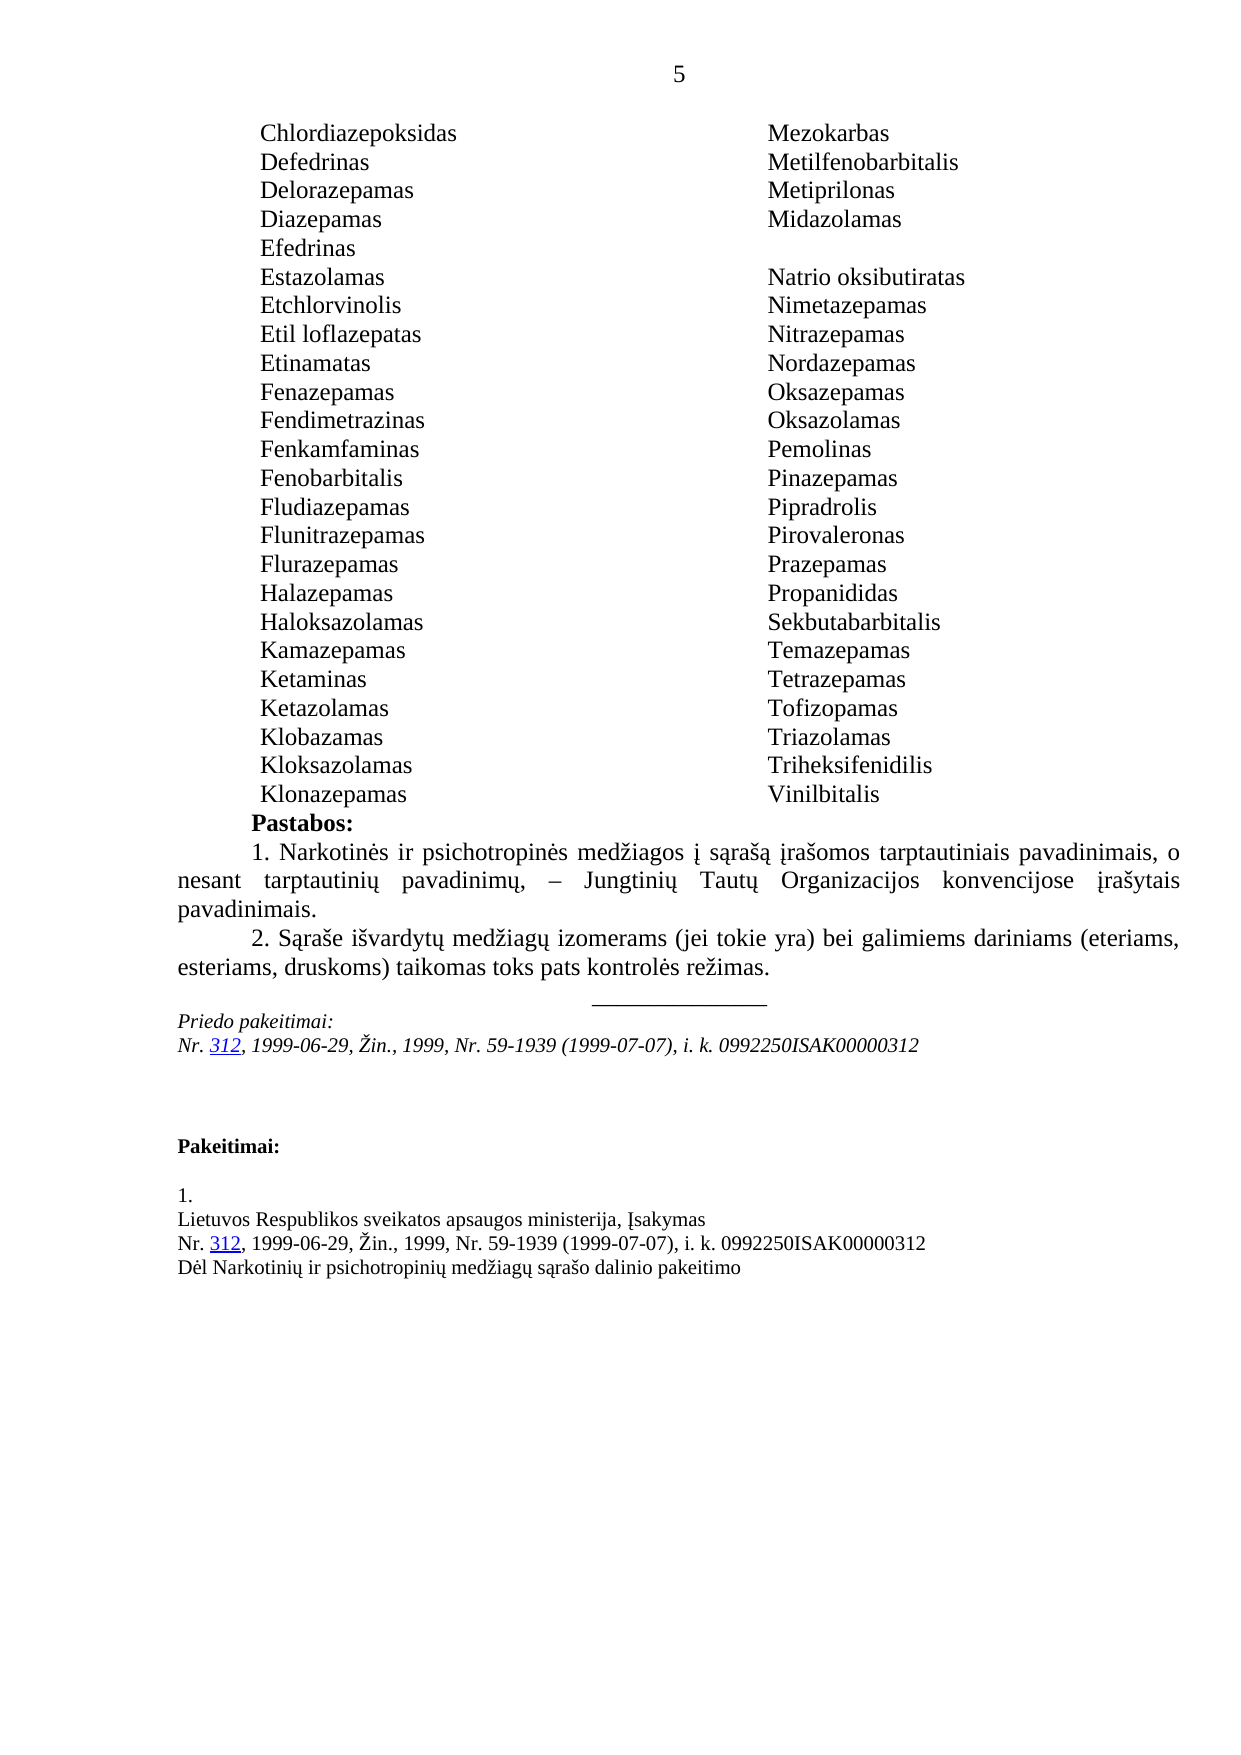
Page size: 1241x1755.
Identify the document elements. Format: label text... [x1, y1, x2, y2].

table_cell Fendimetrazinas [177, 406, 756, 434]
text Pakeitimai: [177, 1134, 1181, 1158]
text ______________ [177, 981, 1181, 1009]
table_cell Tofizopamas [756, 693, 1204, 722]
table_cell Klonazepamas [177, 779, 756, 808]
table_cell Oksazepamas [756, 377, 1204, 406]
text 2. Sąraše išvardytų medžiagų izomerams (jei tokie yra) bei galimiems dariniams (eteriams, esteriams, druskoms) taikomas toks pats kontrolės režimas. [177, 923, 1181, 981]
table_cell Chlordiazepoksidas [177, 118, 756, 147]
table_cell Estazolamas [177, 262, 756, 291]
table_cell Triheksifenidilis [756, 751, 1204, 779]
table_cell Diazepamas [177, 204, 756, 233]
table_cell Halazepamas [177, 578, 756, 607]
text Lietuvos Respublikos sveikatos apsaugos ministerija, Įsakymas [177, 1207, 1181, 1231]
text Pastabos: [177, 808, 1181, 837]
text 1. [177, 1182, 1181, 1207]
table_cell Triazolamas [756, 722, 1204, 751]
table_cell Temazepamas [756, 636, 1204, 664]
text Priedo pakeitimai: [177, 1009, 1181, 1033]
text 1. Narkotinės ir psichotropinės medžiagos į sąrašą įrašomos tarptautiniais pavadinimais, o nesant tarptautinių pavadinimų, – Jungtinių Tautų Organizacijos konvencijose įrašytais pavadinimais. [177, 837, 1181, 923]
table_cell Midazolamas [756, 204, 1204, 233]
table_cell Nimetazepamas [756, 291, 1204, 319]
table_cell Klobazamas [177, 722, 756, 751]
table_cell Pinazepamas [756, 463, 1204, 492]
table_cell Kamazepamas [177, 636, 756, 664]
table_cell Delorazepamas [177, 176, 756, 204]
table_cell Fenkamfaminas [177, 434, 756, 463]
table_cell Metiprilonas [756, 176, 1204, 204]
table_cell Flunitrazepamas [177, 521, 756, 549]
table_cell Fludiazepamas [177, 492, 756, 521]
table_cell Prazepamas [756, 549, 1204, 578]
table_cell Fenazepamas [177, 377, 756, 406]
table_cell Efedrinas [177, 233, 756, 262]
table_cell Propanididas [756, 578, 1204, 607]
table_cell Kloksazolamas [177, 751, 756, 779]
text Dėl Narkotinių ir psichotropinių medžiagų sąrašo dalinio pakeitimo [177, 1255, 1181, 1279]
table_cell Haloksazolamas [177, 607, 756, 636]
table_cell Pemolinas [756, 434, 1204, 463]
table_cell Nordazepamas [756, 348, 1204, 377]
table_cell Fenobarbitalis [177, 463, 756, 492]
text Nr. 312, 1999-06-29, Žin., 1999, Nr. 59-1939 (1999-07-07), i. k. 0992250ISAK00000312 [177, 1033, 1181, 1057]
table_cell Ketaminas [177, 664, 756, 693]
table_cell Ketazolamas [177, 693, 756, 722]
table_cell Etil loflazepatas [177, 319, 756, 348]
table_cell Etinamatas [177, 348, 756, 377]
table_cell Oksazolamas [756, 406, 1204, 434]
table_cell Pipradrolis [756, 492, 1204, 521]
table_cell Flurazepamas [177, 549, 756, 578]
table_cell Natrio oksibutiratas [756, 262, 1204, 291]
table_cell Vinilbitalis [756, 779, 1204, 808]
table_cell Etchlorvinolis [177, 291, 756, 319]
table_cell Pirovaleronas [756, 521, 1204, 549]
table_cell Tetrazepamas [756, 664, 1204, 693]
text Nr. 312, 1999-06-29, Žin., 1999, Nr. 59-1939 (1999-07-07), i. k. 0992250ISAK00000312 [177, 1231, 1181, 1255]
table_cell Nitrazepamas [756, 319, 1204, 348]
table_cell Metilfenobarbitalis [756, 147, 1204, 176]
table_cell [756, 233, 1204, 262]
table_cell Defedrinas [177, 147, 756, 176]
table_cell Sekbutabarbitalis [756, 607, 1204, 636]
table_cell Mezokarbas [756, 118, 1204, 147]
